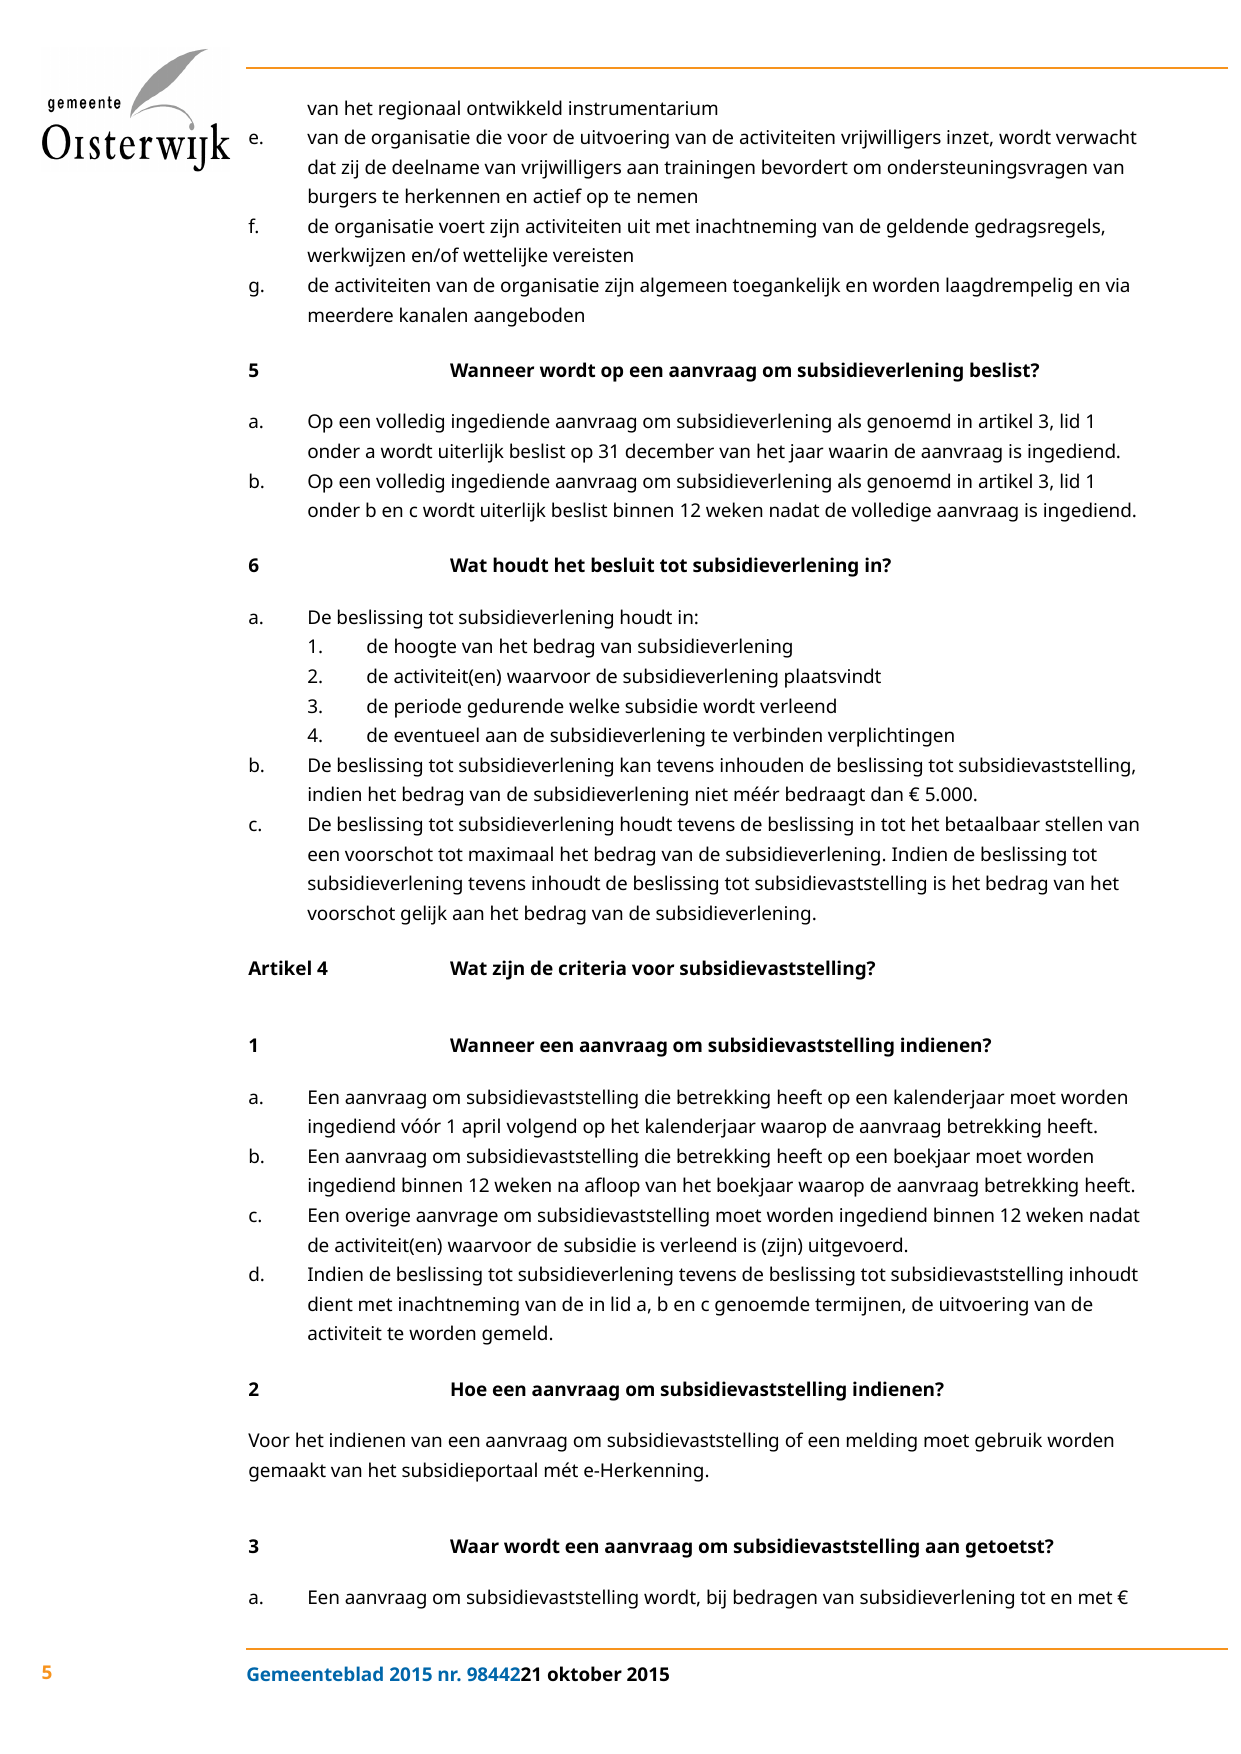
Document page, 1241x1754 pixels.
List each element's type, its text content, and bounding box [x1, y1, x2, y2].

list de eventueel aan de subsidieverlening te verbinden verplichtingen [307, 722, 1152, 748]
picture [41, 47, 231, 172]
list Een overige aanvrage om subsidievaststelling moet worden ingediend binnen 12 weken nadat de activiteit(en) waarvoor de subsidie is verleend is (zijn) uitgevoerd. [248, 1202, 1152, 1258]
list De beslissing tot subsidieverlening houdt in: [248, 604, 1152, 630]
list de periode gedurende welke subsidie wordt verleend [307, 693, 1152, 719]
table_header 1 [248, 1033, 450, 1058]
table_header Wanneer een aanvraag om subsidievaststelling indienen? [450, 1033, 1152, 1058]
table_header 5 [248, 357, 450, 383]
list de organisatie voert zijn activiteiten uit met inachtneming van de geldende gedragsregels, werkwijzen en/of wettelijke vereisten [248, 213, 1152, 268]
table_header 2 [248, 1376, 450, 1402]
list de hoogte van het bedrag van subsidieverlening [307, 634, 1152, 659]
table_header Wanneer wordt op een aanvraag om subsidieverlening beslist? [450, 357, 1152, 383]
list de activiteit(en) waarvoor de subsidieverlening plaatsvindt [307, 663, 1152, 689]
list Een aanvraag om subsidievaststelling die betrekking heeft op een kalenderjaar moet worden ingediend vóór 1 april volgend op het kalenderjaar waarop de aanvraag betrekking heeft. [248, 1084, 1152, 1139]
list Op een volledig ingediende aanvraag om subsidieverlening als genoemd in artikel 3, lid 1 onder a wordt uiterlijk beslist op 31 december van het jaar waarin de aanvraag is ingediend. [248, 409, 1152, 464]
list De beslissing tot subsidieverlening houdt tevens de beslissing in tot het betaalbaar stellen van een voorschot tot maximaal het bedrag van de subsidieverlening. Indien de beslissing tot subsidieverlening tevens inhoudt de beslissing tot subsidievaststelling is het bedrag van het voorschot gelijk aan het bedrag van de subsidieverlening. [248, 811, 1152, 926]
list van het regionaal ontwikkeld instrumentarium [248, 95, 1152, 121]
list Een aanvraag om subsidievaststelling wordt, bij bedragen van subsidieverlening tot en met € [248, 1584, 1152, 1610]
list Indien de beslissing tot subsidieverlening tevens de beslissing tot subsidievaststelling inhoudt dient met inachtneming van de in lid a, b en c genoemde termijnen, de uitvoering van de activiteit te worden gemeld. [248, 1261, 1152, 1346]
text Voor het indienen van een aanvraag om subsidievaststelling of een melding moet gebruik worden gemaakt van het subsidieportaal mét e-Herkenning. [248, 1427, 1152, 1483]
table_header 3 [248, 1533, 450, 1559]
table_header 6 [248, 553, 450, 578]
list De beslissing tot subsidieverlening kan tevens inhouden de beslissing tot subsidievaststelling, indien het bedrag van de subsidieverlening niet méér bedraagt dan € 5.000. [248, 752, 1152, 807]
list Een aanvraag om subsidievaststelling die betrekking heeft op een boekjaar moet worden ingediend binnen 12 weken na afloop van het boekjaar waarop de aanvraag betrekking heeft. [248, 1143, 1152, 1198]
list de activiteiten van de organisatie zijn algemeen toegankelijk en worden laagdrempelig en via meerdere kanalen aangeboden [248, 272, 1152, 328]
table_header Wat houdt het besluit tot subsidieverlening in? [450, 553, 1152, 578]
table_header Wat zijn de criteria voor subsidievaststelling? [450, 955, 1152, 981]
table_header Hoe een aanvraag om subsidievaststelling indienen? [450, 1376, 1152, 1402]
table_header Waar wordt een aanvraag om subsidievaststelling aan getoetst? [450, 1533, 1152, 1559]
list van de organisatie die voor de uitvoering van de activiteiten vrijwilligers inzet, wordt verwacht dat zij de deelname van vrijwilligers aan trainingen bevordert om ondersteuningsvragen van burgers te herkennen en actief op te nemen [248, 124, 1152, 209]
list Op een volledig ingediende aanvraag om subsidieverlening als genoemd in artikel 3, lid 1 onder b en c wordt uiterlijk beslist binnen 12 weken nadat de volledige aanvraag is ingediend. [248, 468, 1152, 523]
table_header Artikel 4 [248, 955, 450, 981]
